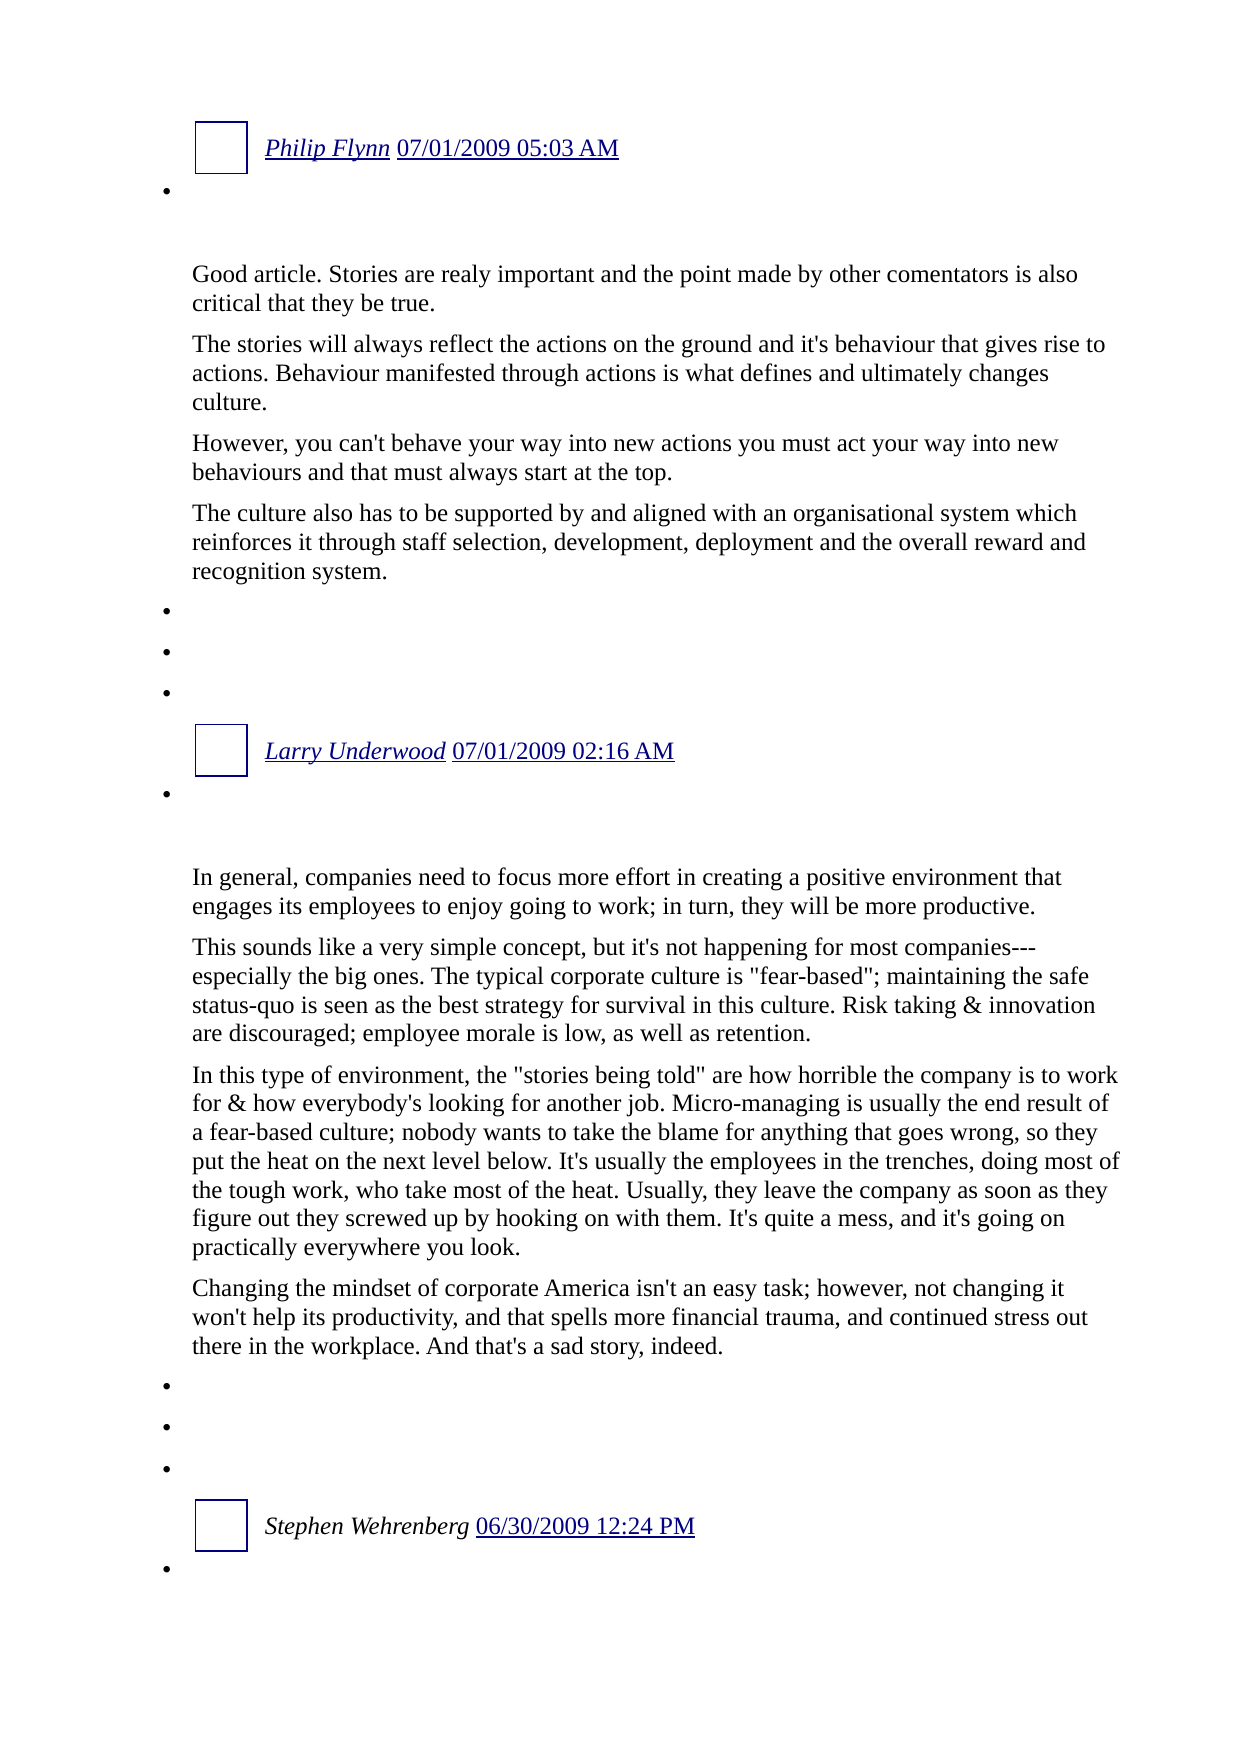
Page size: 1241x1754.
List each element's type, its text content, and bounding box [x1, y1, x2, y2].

table_header Stephen Wehrenberg 06/30/2009 12:24 PM [262, 1496, 713, 1555]
table_header Philip Flynn 07/01/2009 05:03 AM [262, 118, 637, 177]
list The culture also has to be supported by and aligned with an organisational system which reinforces it through staff selection, development, deployment and the overall reward and recognition system. [162, 498, 1122, 584]
list This sounds like a very simple concept, but it's not happening for most companies---especially the big ones. The typical corporate culture is "fear-based"; maintaining the safe status-quo is seen as the best strategy for survival in this culture. Risk taking & innovation are discouraged; employee morale is low, as well as retention. [162, 932, 1122, 1047]
list Good article. Stories are realy important and the point made by other comentators is also critical that they be true. [162, 259, 1122, 317]
table_header [192, 118, 262, 177]
table_header Larry Underwood 07/01/2009 02:16 AM [262, 721, 693, 780]
list In this type of environment, the "stories being told" are how horrible the company is to work for & how everybody's looking for another job. Micro-managing is usually the end result of a fear-based culture; nobody wants to take the blame for anything that goes wrong, so they put the heat on the next level below. It's usually the employees in the trenches, doing most of the tough work, who take most of the heat. Usually, they leave the company as soon as they figure out they screwed up by hooking on with them. It's quite a mess, and it's going on practically everywhere you look. [162, 1060, 1122, 1261]
list However, you can't behave your way into new actions you must act your way into new behaviours and that must always start at the top. [162, 428, 1122, 486]
list Changing the mindset of corporate America isn't an easy task; however, not changing it won't help its productivity, and that spells more financial trauma, and continued stress out there in the workplace. And that's a sad story, indeed. [162, 1273, 1122, 1360]
table_header [192, 721, 262, 780]
list The stories will always reflect the actions on the ground and it's behaviour that gives rise to actions. Behaviour manifested through actions is what defines and ultimately changes culture. [162, 329, 1122, 416]
table_header [192, 1496, 262, 1555]
list In general, companies need to focus more effort in creating a positive environment that engages its employees to enjoy going to work; in turn, they will be more productive. [162, 862, 1122, 920]
